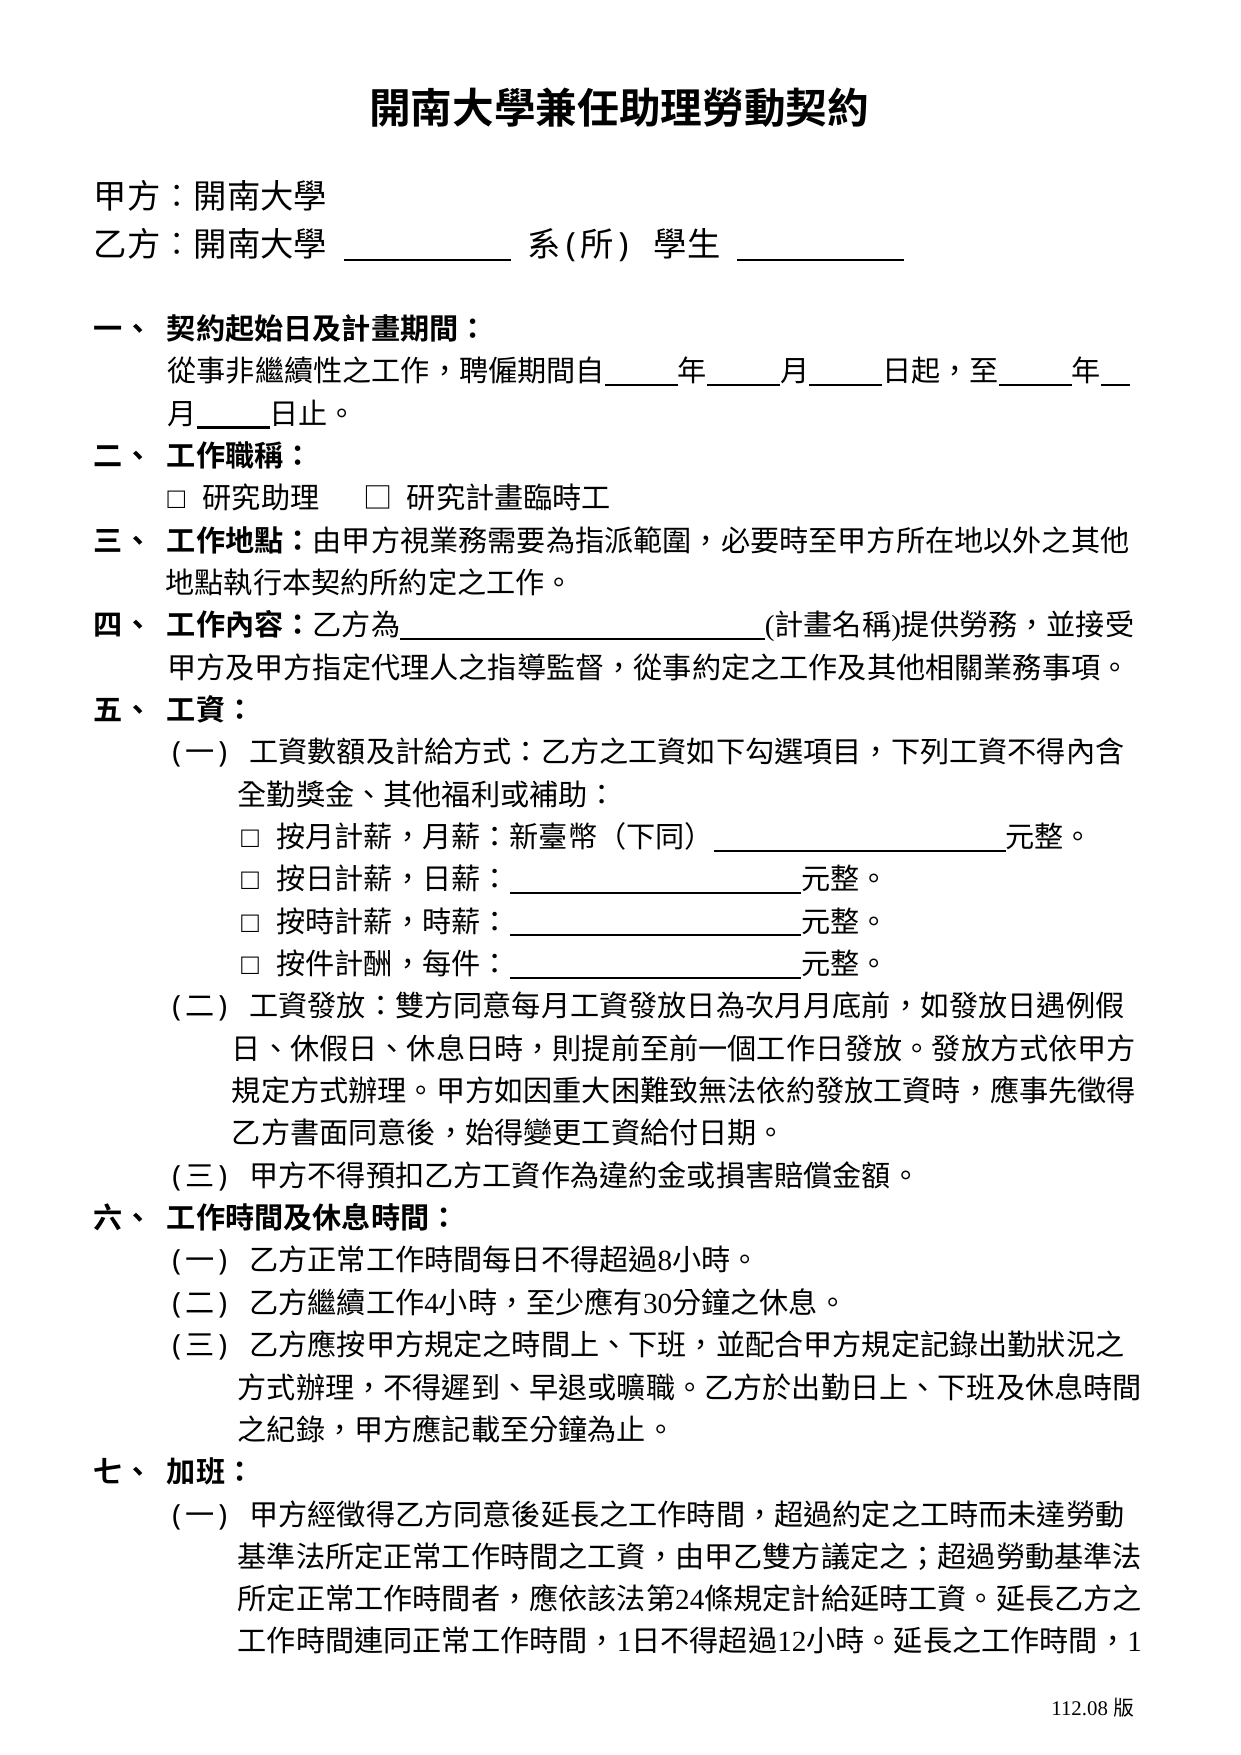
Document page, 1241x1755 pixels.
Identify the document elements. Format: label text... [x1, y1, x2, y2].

text □ 研究助理 □ 研究計畫臨時工 [167, 475, 1144, 517]
text (一) 工資數額及計給方式：乙方之工資如下勾選項目，下列工資不得內含全勤獎金、其他福利或補助： [167, 729, 1144, 813]
text (二) 工資發放：雙方同意每月工資發放日為次月月底前，如發放日遇例假日、休假日、休息日時，則提前至前一個工作日發放。發放方式依甲方規定方式辦理。甲方如因重大困難致無法依約發放工資時，應事先徵得乙方書面同意後，始得變更工資給付日期。 [167, 983, 1144, 1152]
text □ 按件計酬，每件： 元整。 [241, 941, 1144, 983]
text 三、 工作地點：由甲方視業務需要為指派範圍，必要時至甲方所在地以外之其他地點執行本契約所約定之工作。 [94, 517, 1144, 602]
text (三) 甲方不得預扣乙方工資作為違約金或損害賠償金額。 [167, 1152, 1144, 1195]
text 乙方︰開南大學 系(所) 學生 [94, 218, 1144, 266]
text □ 按月計薪，月薪：新臺幣（下同） 元整。 [241, 813, 1144, 856]
text 六、 工作時間及休息時間： [94, 1195, 1144, 1237]
text 一、 契約起始日及計畫期間： [94, 306, 1144, 348]
text 四、 工作內容：乙方為 (計畫名稱)提供勞務，並接受甲方及甲方指定代理人之指導監督，從事約定之工作及其他相關業務事項。 [94, 602, 1144, 686]
text □ 按時計薪，時薪： 元整。 [241, 898, 1144, 941]
text 五、 工資： [94, 686, 1144, 729]
text 二、 工作職稱： [94, 433, 1144, 475]
text □ 按日計薪，日薪： 元整。 [241, 856, 1144, 898]
text 甲方︰開南大學 [94, 169, 1144, 218]
text (二) 乙方繼續工作4小時，至少應有30分鐘之休息。 [167, 1279, 1144, 1322]
text 七、 加班： [94, 1449, 1144, 1491]
text 從事非繼續性之工作，聘僱期間自 年 月 日起，至 年 月 日止。 [167, 348, 1144, 433]
text (一) 乙方正常工作時間每日不得超過8小時。 [167, 1237, 1144, 1279]
text (三) 乙方應按甲方規定之時間上、下班，並配合甲方規定記錄出勤狀況之方式辦理，不得遲到、早退或曠職。乙方於出勤日上、下班及休息時間之紀錄，甲方應記載至分鐘為止。 [167, 1322, 1144, 1449]
text (一) 甲方經徵得乙方同意後延長之工作時間，超過約定之工時而未達勞動基準法所定正常工作時間之工資，由甲乙雙方議定之；超過勞動基準法所定正常工作時間者，應依該法第24條規定計給延時工資。延長乙方之工作時間連同正常工作時間，1日不得超過12小時。延長之工作時間，1 [167, 1491, 1144, 1660]
text 開南大學兼任助理勞動契約 [94, 75, 1144, 135]
